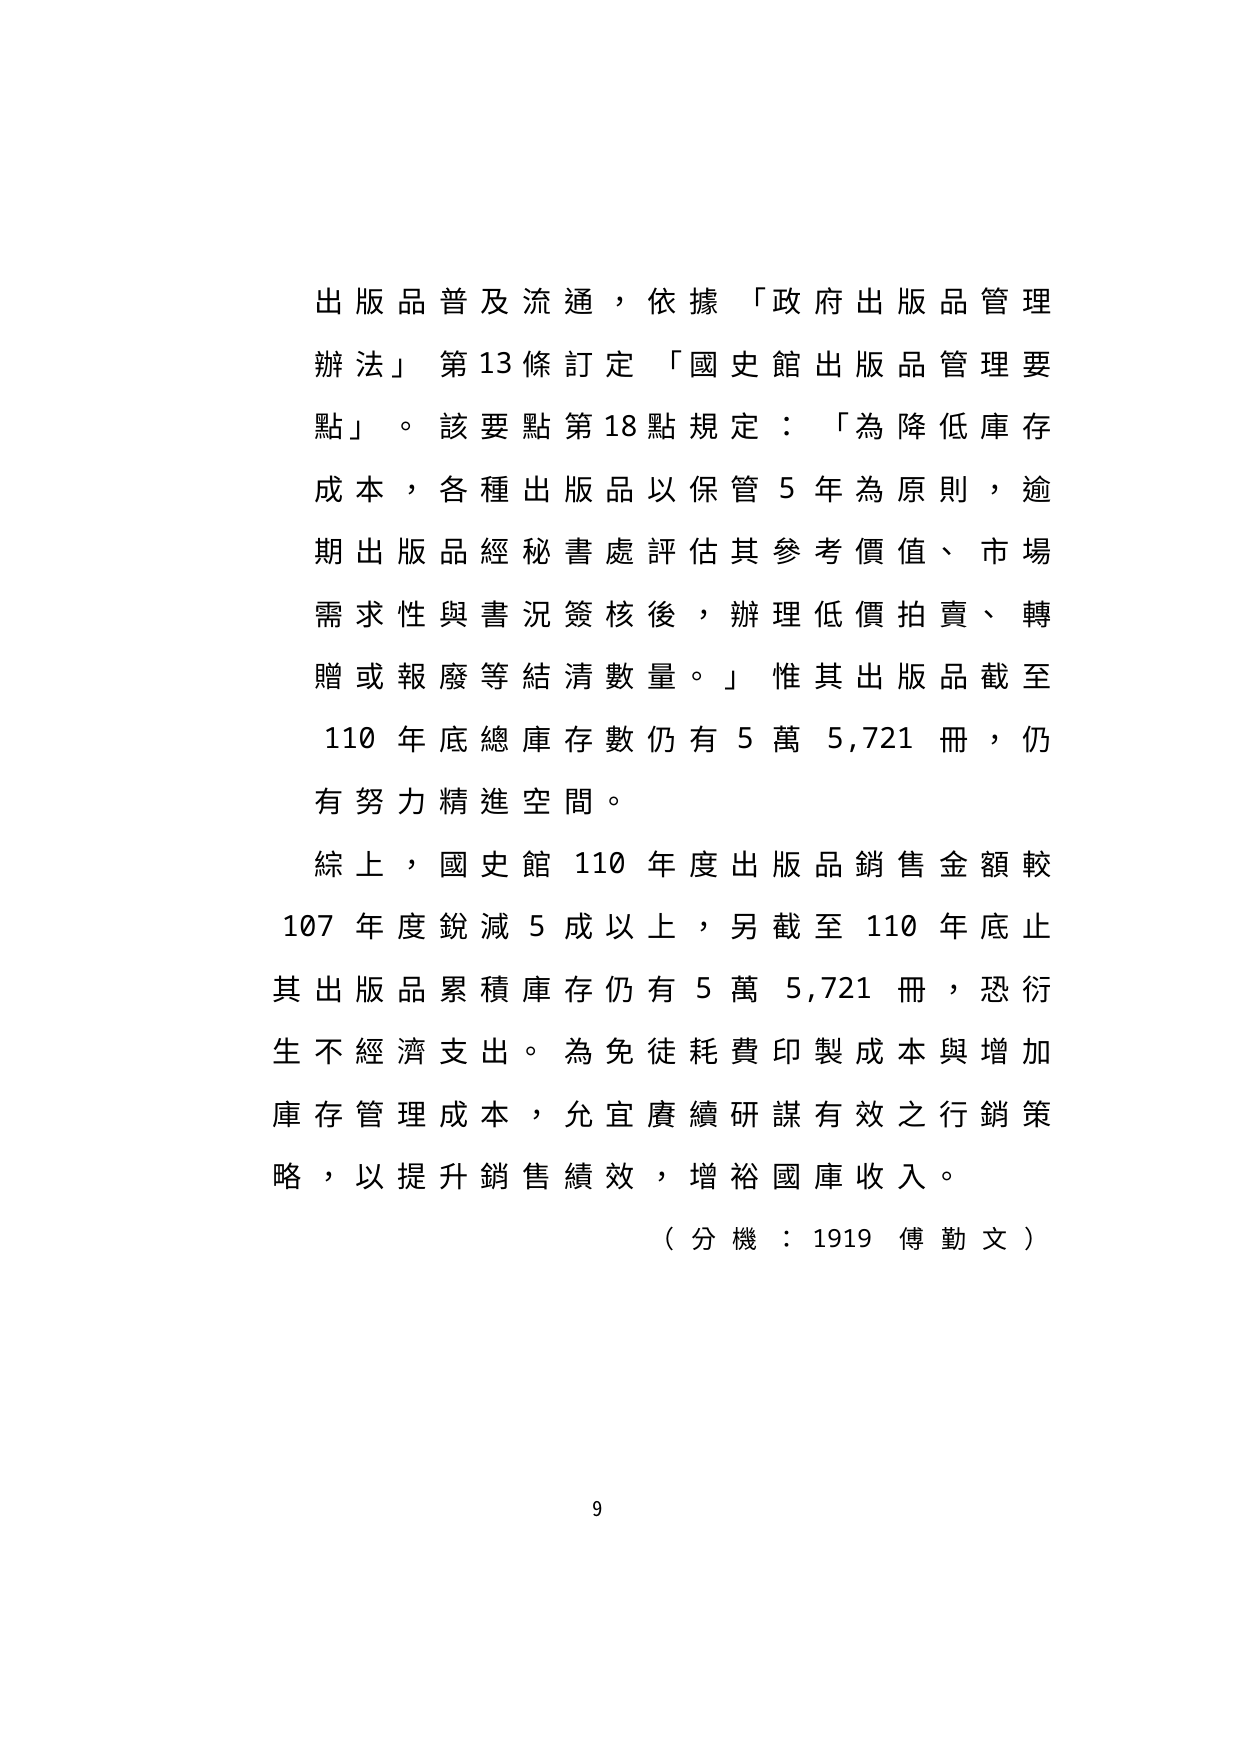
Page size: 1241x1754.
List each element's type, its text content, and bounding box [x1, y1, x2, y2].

text 出版品普及流通，依據「政府出版品管理辦法」第13條訂定「國史館出版品管理要點」。該要點第18點規定：「為降低庫存成本，各種出版品以保管5年為原則，逾期出版品經秘書處評估其參考價值、市場需求性與書況簽核後，辦理低價拍賣、轉贈或報廢等結清數量。」惟其出版品截至110年底總庫存數仍有5萬5,721冊，仍有努力精進空間。 [271, 258, 1058, 821]
text （分機：1919 傅勤文） [183, 1196, 1058, 1258]
text 綜上，國史館110年度出版品銷售金額較107年度銳減5成以上，另截至110年底止其出版品累積庫存仍有5萬5,721冊，恐衍生不經濟支出。為免徒耗費印製成本與增加庫存管理成本，允宜賡續研謀有效之行銷策略，以提升銷售績效，增裕國庫收入。 [242, 821, 1058, 1196]
